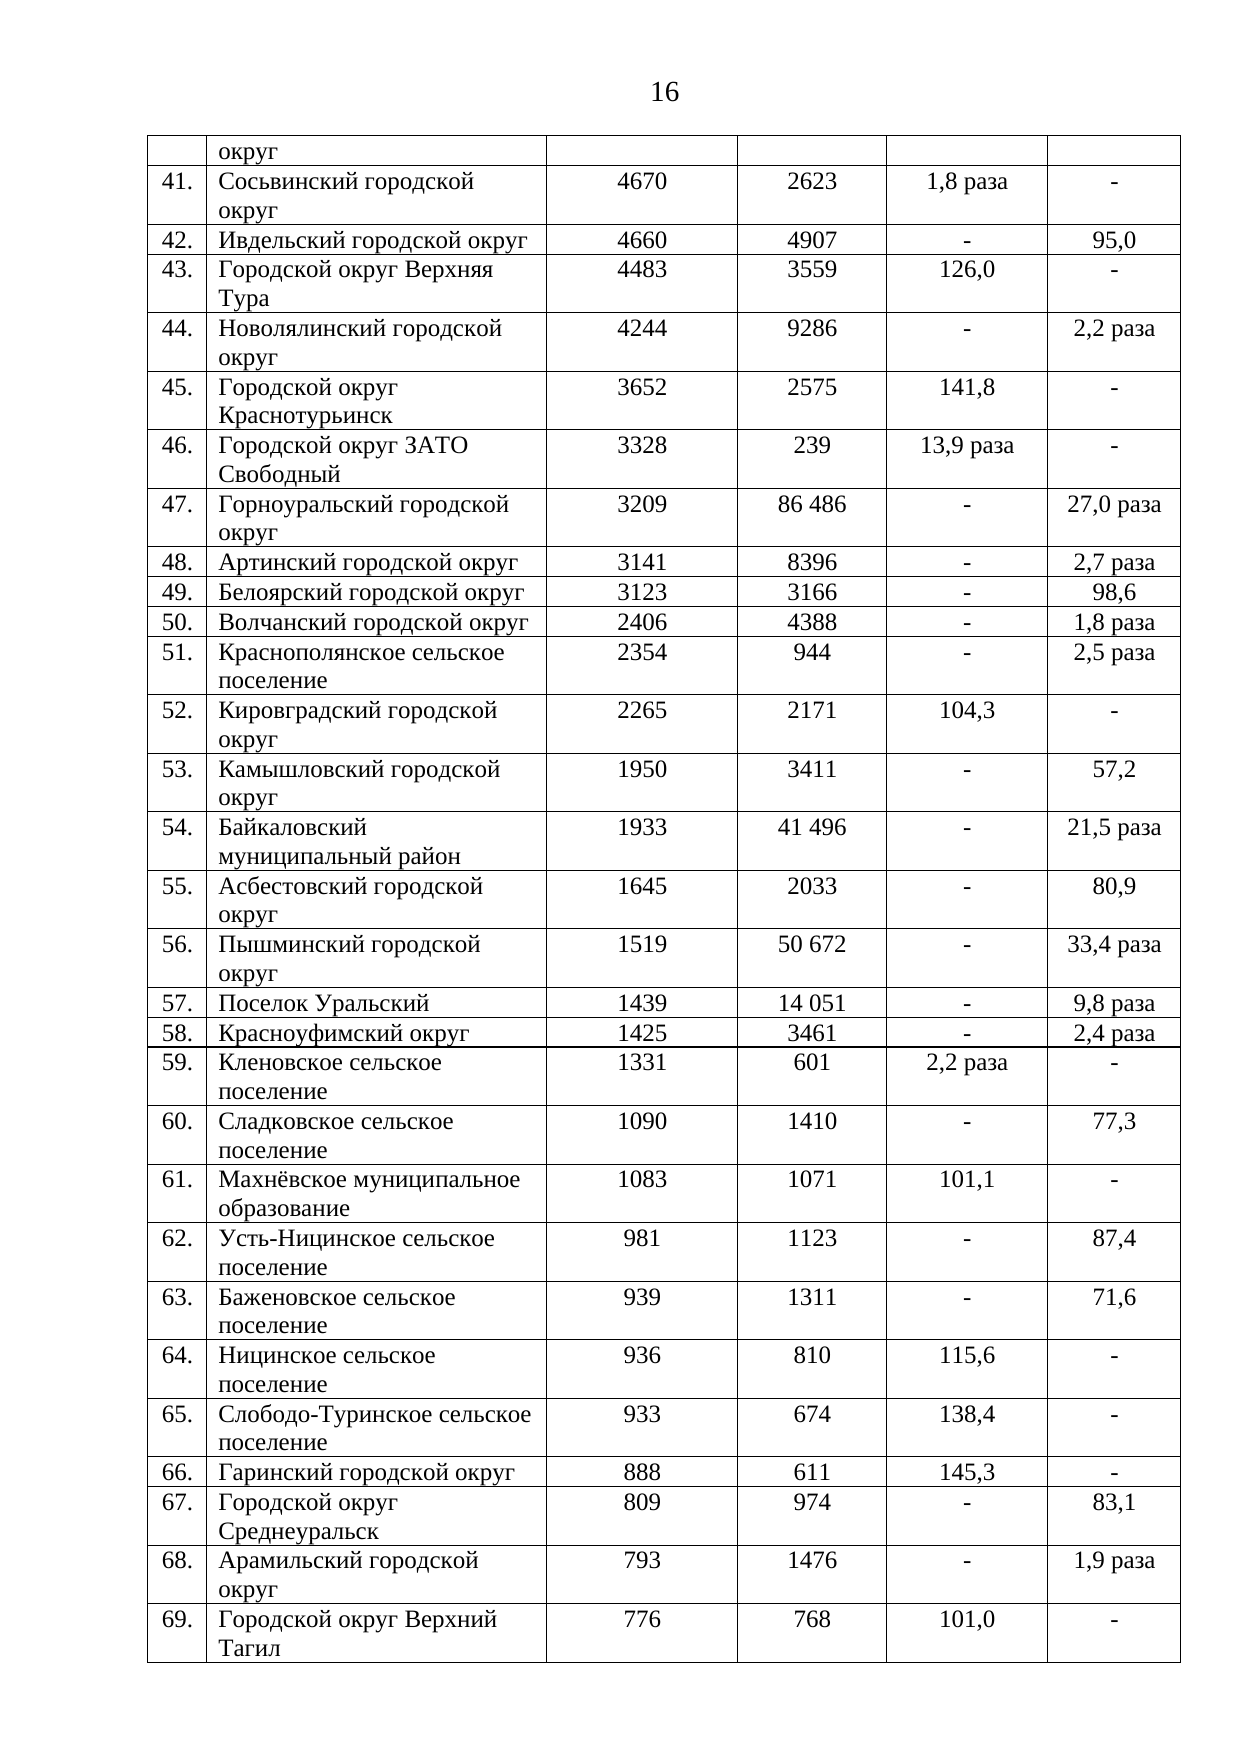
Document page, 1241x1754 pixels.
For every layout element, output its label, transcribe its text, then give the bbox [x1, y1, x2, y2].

table_cell 33,4 раза [1048, 929, 1180, 987]
table_cell - [1048, 1048, 1180, 1105]
table_cell - [887, 1282, 1047, 1339]
table_cell 2033 [738, 871, 886, 928]
table_cell 810 [738, 1340, 886, 1398]
table_cell 809 [547, 1487, 737, 1544]
table_cell 1,8 раза [1048, 607, 1180, 636]
table_cell 9286 [738, 313, 886, 371]
table_cell 60. [148, 1106, 206, 1163]
table_cell - [887, 1223, 1047, 1281]
table_cell - [1048, 695, 1180, 753]
table_cell 3461 [738, 1018, 886, 1046]
table_cell - [887, 1546, 1047, 1603]
table_cell [738, 136, 886, 165]
table_cell 83,1 [1048, 1487, 1180, 1544]
table_cell 2406 [547, 607, 737, 636]
table_cell Махнёвское муниципальное образование [207, 1165, 546, 1222]
table_cell - [887, 1487, 1047, 1544]
table_cell 57,2 [1048, 754, 1180, 811]
table_cell [547, 136, 737, 165]
table_cell - [887, 871, 1047, 928]
table_cell 50 672 [738, 929, 886, 987]
table_cell 13,9 раза [887, 430, 1047, 488]
table_cell - [1048, 166, 1180, 224]
table_cell 611 [738, 1457, 886, 1486]
table_cell Камышловский городской округ [207, 754, 546, 811]
table_cell 3123 [547, 577, 737, 606]
table_cell Городской округ Верхний Тагил [207, 1604, 546, 1662]
table_cell - [887, 929, 1047, 987]
table_cell 63. [148, 1282, 206, 1339]
table_cell 944 [738, 637, 886, 694]
table_cell - [887, 313, 1047, 371]
table_cell 27,0 раза [1048, 489, 1180, 546]
table_cell 71,6 [1048, 1282, 1180, 1339]
table_cell 48. [148, 547, 206, 576]
table_cell Слободо-Туринское сельское поселение [207, 1399, 546, 1456]
table_cell 2575 [738, 372, 886, 429]
table_cell - [887, 988, 1047, 1017]
table_cell 80,9 [1048, 871, 1180, 928]
table_cell Волчанский городской округ [207, 607, 546, 636]
table_cell - [887, 1018, 1047, 1046]
table_cell 54. [148, 812, 206, 870]
table_cell 65. [148, 1399, 206, 1456]
table_cell 43. [148, 255, 206, 312]
table_cell - [887, 489, 1047, 546]
table_cell - [887, 607, 1047, 636]
table_cell - [887, 1106, 1047, 1163]
table_cell - [1048, 372, 1180, 429]
table_cell Городской округ ЗАТО Свободный [207, 430, 546, 488]
table_cell Краснополянское сельское поселение [207, 637, 546, 694]
table_cell 2,2 раза [1048, 313, 1180, 371]
table_cell Артинский городской округ [207, 547, 546, 576]
table_cell Поселок Уральский [207, 988, 546, 1017]
table_cell Городской округ Краснотурьинск [207, 372, 546, 429]
table_cell 42. [148, 225, 206, 253]
table_cell Ивдельский городской округ [207, 225, 546, 253]
table_cell - [887, 637, 1047, 694]
table_cell 64. [148, 1340, 206, 1398]
table_cell Новолялинский городской округ [207, 313, 546, 371]
table_cell 1123 [738, 1223, 886, 1281]
table_cell - [887, 812, 1047, 870]
table_cell 3411 [738, 754, 886, 811]
table_cell 145,3 [887, 1457, 1047, 1486]
table_cell Горноуральский городской округ [207, 489, 546, 546]
table_cell - [887, 547, 1047, 576]
table_cell 1,8 раза [887, 166, 1047, 224]
table_cell 1311 [738, 1282, 886, 1339]
table_cell Красноуфимский округ [207, 1018, 546, 1046]
table_cell 3652 [547, 372, 737, 429]
table_cell 1933 [547, 812, 737, 870]
table_cell 3209 [547, 489, 737, 546]
table_cell 2354 [547, 637, 737, 694]
table_cell 768 [738, 1604, 886, 1662]
table_cell Ницинское сельское поселение [207, 1340, 546, 1398]
table_cell 4670 [547, 166, 737, 224]
table_cell 66. [148, 1457, 206, 1486]
table_cell 67. [148, 1487, 206, 1544]
table_cell - [887, 225, 1047, 253]
table_cell 981 [547, 1223, 737, 1281]
table_cell - [1048, 1399, 1180, 1456]
table_cell 1090 [547, 1106, 737, 1163]
table_cell 2,4 раза [1048, 1018, 1180, 1046]
table_cell - [1048, 1165, 1180, 1222]
table_cell Усть-Ницинское сельское поселение [207, 1223, 546, 1281]
table_cell 87,4 [1048, 1223, 1180, 1281]
table_cell 77,3 [1048, 1106, 1180, 1163]
table_cell [1048, 136, 1180, 165]
table_cell 86 486 [738, 489, 886, 546]
table_cell - [887, 577, 1047, 606]
table_cell 601 [738, 1048, 886, 1105]
table_cell 69. [148, 1604, 206, 1662]
table_cell 2,5 раза [1048, 637, 1180, 694]
table_cell 44. [148, 313, 206, 371]
table_cell 793 [547, 1546, 737, 1603]
table_cell 141,8 [887, 372, 1047, 429]
table_cell 939 [547, 1282, 737, 1339]
table_cell Сладковское сельское поселение [207, 1106, 546, 1163]
table_cell Белоярский городской округ [207, 577, 546, 606]
table_cell 104,3 [887, 695, 1047, 753]
table_cell 101,1 [887, 1165, 1047, 1222]
table_cell 126,0 [887, 255, 1047, 312]
table_cell 2,2 раза [887, 1048, 1047, 1105]
table_cell 62. [148, 1223, 206, 1281]
table_cell 51. [148, 637, 206, 694]
table_cell [148, 136, 206, 165]
table_cell 1410 [738, 1106, 886, 1163]
table_cell Баженовское сельское поселение [207, 1282, 546, 1339]
table_cell 1071 [738, 1165, 886, 1222]
table_cell - [887, 754, 1047, 811]
table_cell 4907 [738, 225, 886, 253]
table_cell 101,0 [887, 1604, 1047, 1662]
table_cell 2171 [738, 695, 886, 753]
table_cell 1476 [738, 1546, 886, 1603]
table_cell 3328 [547, 430, 737, 488]
table_cell 2265 [547, 695, 737, 753]
table_cell 1083 [547, 1165, 737, 1222]
table_cell - [1048, 1604, 1180, 1662]
table_cell 1519 [547, 929, 737, 987]
table_cell 41 496 [738, 812, 886, 870]
table_cell 115,6 [887, 1340, 1047, 1398]
table_cell 49. [148, 577, 206, 606]
table_cell 4388 [738, 607, 886, 636]
table_cell Городской округ Среднеуральск [207, 1487, 546, 1544]
table_cell 2,7 раза [1048, 547, 1180, 576]
table_cell Арамильский городской округ [207, 1546, 546, 1603]
table_cell 98,6 [1048, 577, 1180, 606]
table_cell 4483 [547, 255, 737, 312]
table_cell Кленовское сельское поселение [207, 1048, 546, 1105]
table_cell 138,4 [887, 1399, 1047, 1456]
table_cell 47. [148, 489, 206, 546]
table_cell - [1048, 1340, 1180, 1398]
table_cell 8396 [738, 547, 886, 576]
table_cell 776 [547, 1604, 737, 1662]
table_cell 974 [738, 1487, 886, 1544]
table_cell Кировградский городской округ [207, 695, 546, 753]
table_cell Пышминский городской округ [207, 929, 546, 987]
table_cell 933 [547, 1399, 737, 1456]
table_cell 41. [148, 166, 206, 224]
table_cell 9,8 раза [1048, 988, 1180, 1017]
table_cell 936 [547, 1340, 737, 1398]
table_cell - [1048, 255, 1180, 312]
table_cell 68. [148, 1546, 206, 1603]
table_cell 46. [148, 430, 206, 488]
table_cell 21,5 раза [1048, 812, 1180, 870]
table_cell 1950 [547, 754, 737, 811]
table_cell 4660 [547, 225, 737, 253]
table_cell округ [207, 136, 546, 165]
table_cell 57. [148, 988, 206, 1017]
table_cell 1645 [547, 871, 737, 928]
table_cell 56. [148, 929, 206, 987]
table_cell 53. [148, 754, 206, 811]
table_cell 55. [148, 871, 206, 928]
table_cell 239 [738, 430, 886, 488]
table_cell Асбестовский городской округ [207, 871, 546, 928]
table_cell 52. [148, 695, 206, 753]
table_cell 95,0 [1048, 225, 1180, 253]
table_cell Гаринский городской округ [207, 1457, 546, 1486]
table_cell 59. [148, 1048, 206, 1105]
table_cell 3559 [738, 255, 886, 312]
table_cell 1425 [547, 1018, 737, 1046]
table_cell 1331 [547, 1048, 737, 1105]
table_cell 61. [148, 1165, 206, 1222]
table_cell 4244 [547, 313, 737, 371]
table_cell Сосьвинский городской округ [207, 166, 546, 224]
table_cell 14 051 [738, 988, 886, 1017]
table_cell - [887, 136, 1047, 165]
table_cell 3141 [547, 547, 737, 576]
table_cell Городской округ Верхняя Тура [207, 255, 546, 312]
table_cell 2623 [738, 166, 886, 224]
table_cell 1439 [547, 988, 737, 1017]
table_cell 674 [738, 1399, 886, 1456]
table_cell 45. [148, 372, 206, 429]
table_cell 888 [547, 1457, 737, 1486]
table_cell Байкаловский муниципальный район [207, 812, 546, 870]
table_cell - [1048, 430, 1180, 488]
table_cell 3166 [738, 577, 886, 606]
table_cell 50. [148, 607, 206, 636]
table_cell 58. [148, 1018, 206, 1046]
table_cell - [1048, 1457, 1180, 1486]
table_cell 1,9 раза [1048, 1546, 1180, 1603]
